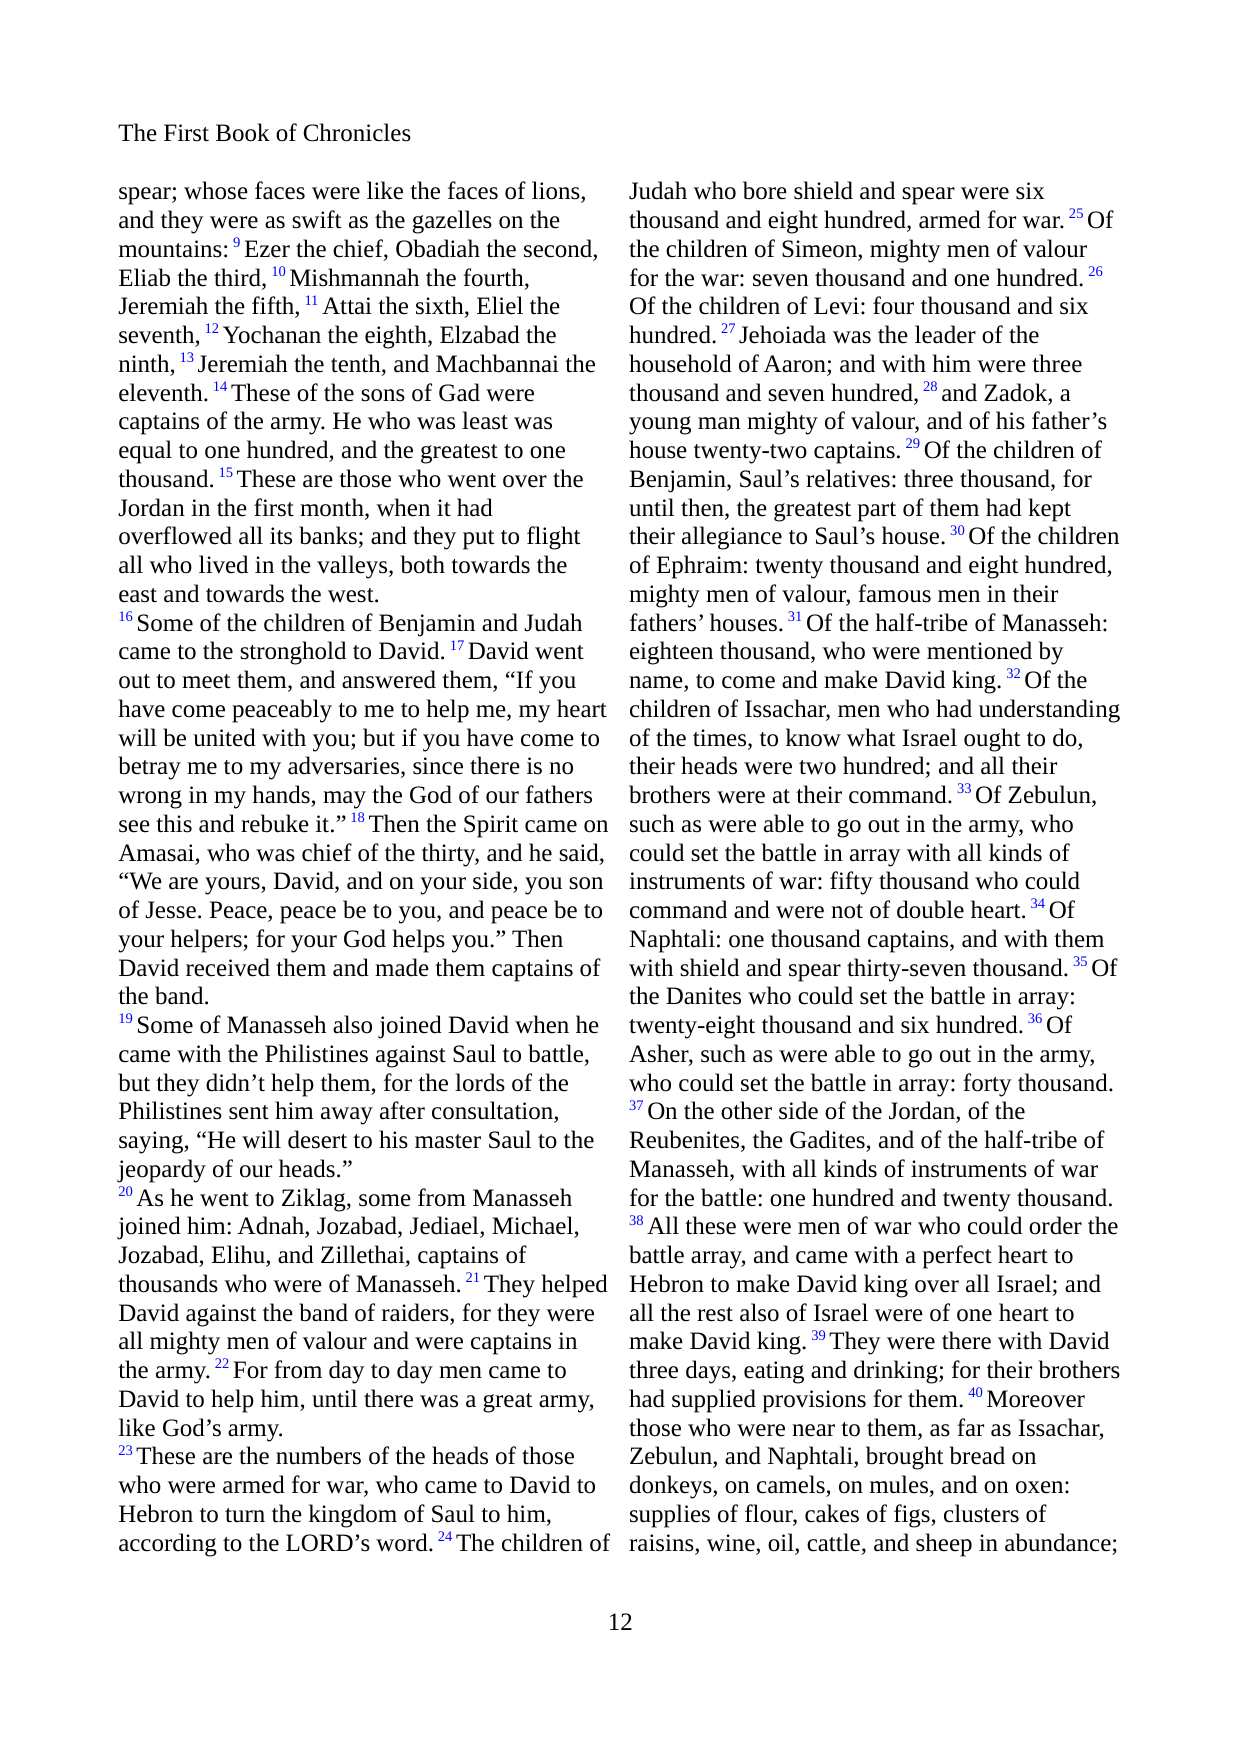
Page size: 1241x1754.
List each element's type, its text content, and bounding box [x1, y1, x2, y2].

text 19 Some of Manasseh also joined David when he came with the Philistines against Saul to battle, but they didn’t help them, for the lords of the Philistines sent him away after consultation, saying, “He will desert to his master Saul to the jeopardy of our heads.” [118, 1010, 611, 1183]
text 38 All these were men of war who could order the battle array, and came with a perfect heart to Hebron to make David king over all Israel; and all the rest also of Israel were of one heart to make David king. 39 They were there with David three days, eating and drinking; for their brothers had supplied provisions for them. 40 Moreover those who were near to them, as far as Issachar, Zebulun, and Naphtali, brought bread on donkeys, on camels, on mules, and on oxen: supplies of flour, cakes of figs, clusters of raisins, wine, oil, cattle, and sheep in abundance; [629, 1211, 1122, 1556]
text 16 Some of the children of Benjamin and Judah came to the stronghold to David. 17 David went out to meet them, and answered them, “If you have come peaceably to me to help me, my heart will be united with you; but if you have come to betray me to my adversaries, since there is no wrong in my hands, may the God of our fathers see this and rebuke it.” 18 Then the Spirit came on Amasai, who was chief of the thirty, and he said, “We are yours, David, and on your side, you son of Jesse. Peace, peace be to you, and peace be to your helpers; for your God helps you.” Then David received them and made them captains of the band. [118, 608, 611, 1010]
text 23 These are the numbers of the heads of those who were armed for war, who came to David to Hebron to turn the kingdom of Saul to him, according to the LORD’s word. 24 The children of [118, 1441, 611, 1556]
text 20 As he went to Ziklag, some from Manasseh joined him: Adnah, Jozabad, Jediael, Michael, Jozabad, Elihu, and Zillethai, captains of thousands who were of Manasseh. 21 They helped David against the band of raiders, for they were all mighty men of valour and were captains in the army. 22 For from day to day men came to David to help him, until there was a great army, like God’s army. [118, 1183, 611, 1441]
text Judah who bore shield and spear were six thousand and eight hundred, armed for war. 25 Of the children of Simeon, mighty men of valour for the war: seven thousand and one hundred. 26 Of the children of Levi: four thousand and six hundred. 27 Jehoiada was the leader of the household of Aaron; and with him were three thousand and seven hundred, 28 and Zadok, a young man mighty of valour, and of his father’s house twenty-two captains. 29 Of the children of Benjamin, Saul’s relatives: three thousand, for until then, the greatest part of them had kept their allegiance to Saul’s house. 30 Of the children of Ephraim: twenty thousand and eight hundred, mighty men of valour, famous men in their fathers’ houses. 31 Of the half-tribe of Manasseh: eighteen thousand, who were mentioned by name, to come and make David king. 32 Of the children of Issachar, men who had understanding of the times, to know what Israel ought to do, their heads were two hundred; and all their brothers were at their command. 33 Of Zebulun, such as were able to go out in the army, who could set the battle in array with all kinds of instruments of war: fifty thousand who could command and were not of double heart. 34 Of Naphtali: one thousand captains, and with them with shield and spear thirty-seven thousand. 35 Of the Danites who could set the battle in array: twenty-eight thousand and six hundred. 36 Of Asher, such as were able to go out in the army, who could set the battle in array: forty thousand. 37 On the other side of the Jordan, of the Reubenites, the Gadites, and of the half-tribe of Manasseh, with all kinds of instruments of war for the battle: one hundred and twenty thousand. [629, 176, 1122, 1211]
text spear; whose faces were like the faces of lions, and they were as swift as the gazelles on the mountains: 9 Ezer the chief, Obadiah the second, Eliab the third, 10 Mishmannah the fourth, Jeremiah the fifth, 11 Attai the sixth, Eliel the seventh, 12 Yochanan the eighth, Elzabad the ninth, 13 Jeremiah the tenth, and Machbannai the eleventh. 14 These of the sons of Gad were captains of the army. He who was least was equal to one hundred, and the greatest to one thousand. 15 These are those who went over the Jordan in the first month, when it had overflowed all its banks; and they put to flight all who lived in the valleys, both towards the east and towards the west. [118, 176, 611, 608]
